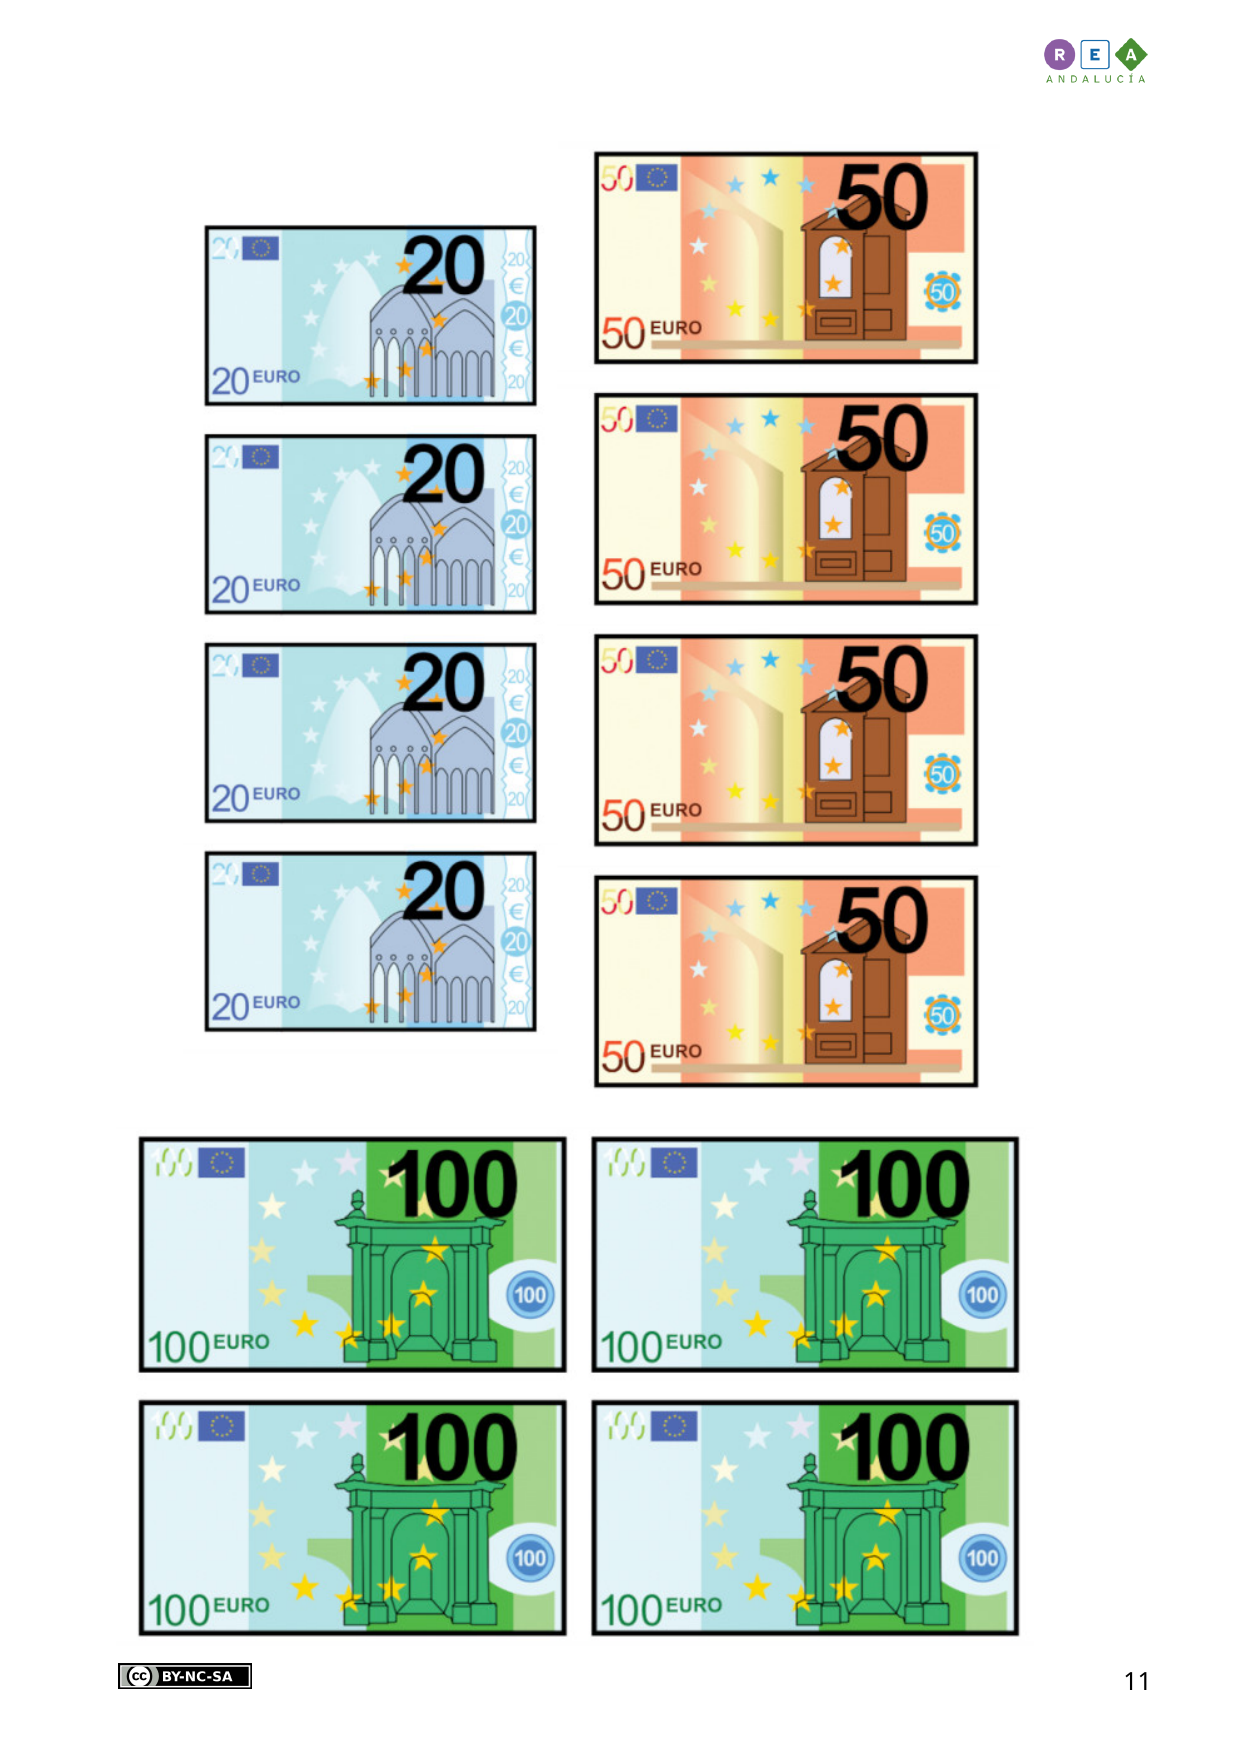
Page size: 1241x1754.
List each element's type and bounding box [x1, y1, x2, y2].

picture [182, 88, 1001, 1097]
picture [116, 1120, 1035, 1656]
picture [118, 1663, 536, 1698]
picture [1039, 33, 1152, 88]
